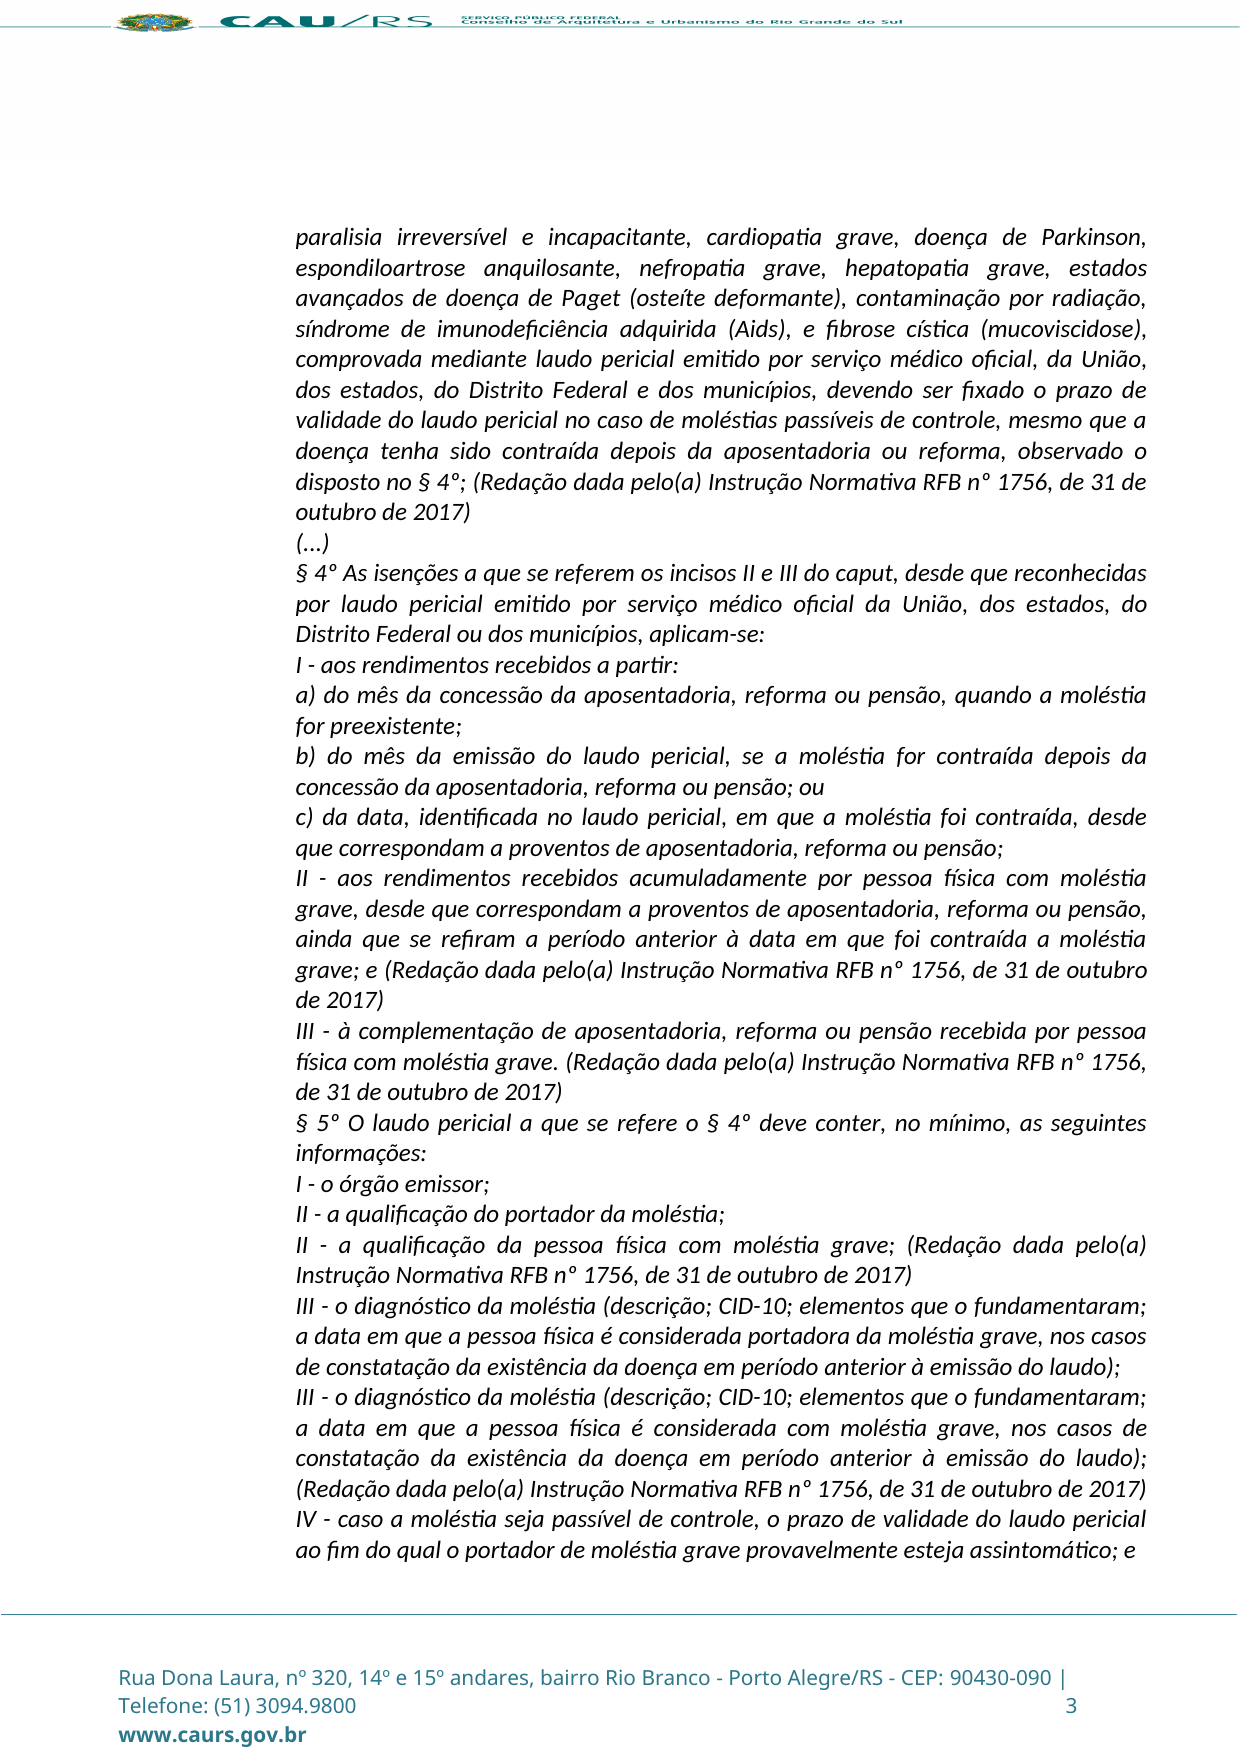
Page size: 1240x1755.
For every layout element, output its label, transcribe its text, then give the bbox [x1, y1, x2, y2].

text III - à complementação de aposentadoria, reforma ou pensão recebida por pessoa física com moléstia grave. (Redação dada pelo(a) Instrução Normativa RFB nº 1756, de 31 de outubro de 2017) [295, 1015, 1151, 1107]
text b) do mês da emissão do laudo pericial, se a moléstia for contraída depois da concessão da aposentadoria, reforma ou pensão; ou [295, 740, 1151, 801]
text II - a qualificação do portador da moléstia; [295, 1198, 1151, 1229]
text III - o diagnóstico da moléstia (descrição; CID-10; elementos que o fundamentaram; a data em que a pessoa física é considerada com moléstia grave, nos casos de constatação da existência da doença em período anterior à emissão do laudo); (Redação dada pelo(a) Instrução Normativa RFB nº 1756, de 31 de outubro de 2017) [295, 1381, 1151, 1503]
text (...) [295, 527, 1151, 557]
text paralisia irreversível e incapacitante, cardiopatia grave, doença de Parkinson, espondiloartrose anquilosante, nefropatia grave, hepatopatia grave, estados avançados de doença de Paget (osteíte deformante), contaminação por radiação, síndrome de imunodeficiência adquirida (Aids), e fibrose cística (mucoviscidose), comprovada mediante laudo pericial emitido por serviço médico oficial, da União, dos estados, do Distrito Federal e dos municípios, devendo ser fixado o prazo de validade do laudo pericial no caso de moléstias passíveis de controle, mesmo que a doença tenha sido contraída depois da aposentadoria ou reforma, observado o disposto no § 4º; (Redação dada pelo(a) Instrução Normativa RFB nº 1756, de 31 de outubro de 2017) [295, 222, 1151, 527]
text a) do mês da concessão da aposentadoria, reforma ou pensão, quando a moléstia for preexistente; [295, 679, 1151, 740]
text II - aos rendimentos recebidos acumuladamente por pessoa física com moléstia grave, desde que correspondam a proventos de aposentadoria, reforma ou pensão, ainda que se refiram a período anterior à data em que foi contraída a moléstia grave; e (Redação dada pelo(a) Instrução Normativa RFB nº 1756, de 31 de outubro de 2017) [295, 862, 1151, 1015]
text § 4º As isenções a que se referem os incisos II e III do caput, desde que reconhecidas por laudo pericial emitido por serviço médico oficial da União, dos estados, do Distrito Federal ou dos municípios, aplicam-se: [295, 557, 1151, 649]
text c) da data, identificada no laudo pericial, em que a moléstia foi contraída, desde que correspondam a proventos de aposentadoria, reforma ou pensão; [295, 801, 1151, 862]
text § 5º O laudo pericial a que se refere o § 4º deve conter, no mínimo, as seguintes informações: [295, 1107, 1151, 1168]
text IV - caso a moléstia seja passível de controle, o prazo de validade do laudo pericial ao fim do qual o portador de moléstia grave provavelmente esteja assintomático; e [295, 1503, 1151, 1564]
text II - a qualificação da pessoa física com moléstia grave; (Redação dada pelo(a) Instrução Normativa RFB nº 1756, de 31 de outubro de 2017) [295, 1229, 1151, 1290]
text III - o diagnóstico da moléstia (descrição; CID-10; elementos que o fundamentaram; a data em que a pessoa física é considerada portadora da moléstia grave, nos casos de constatação da existência da doença em período anterior à emissão do laudo); [295, 1290, 1151, 1381]
text I - o órgão emissor; [295, 1168, 1151, 1198]
text I - aos rendimentos recebidos a partir: [295, 649, 1151, 679]
